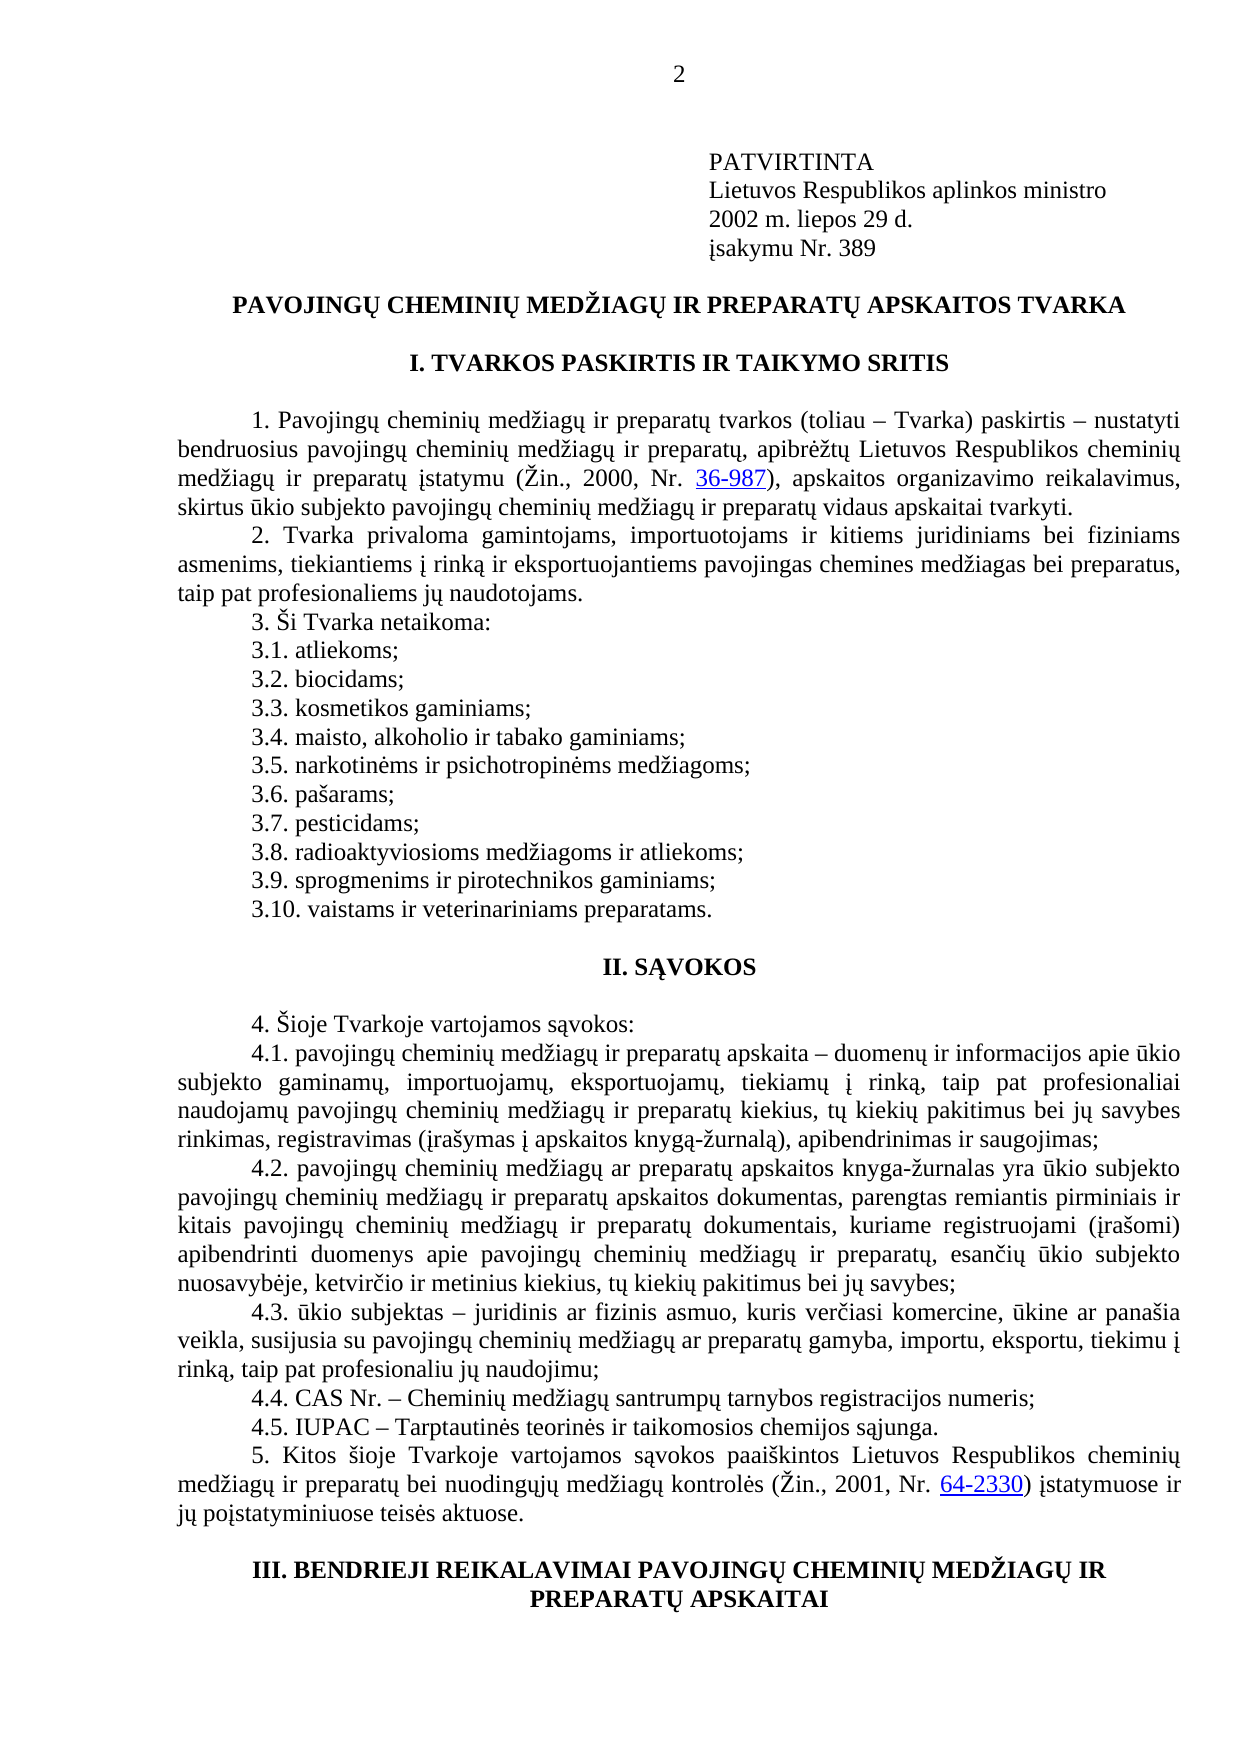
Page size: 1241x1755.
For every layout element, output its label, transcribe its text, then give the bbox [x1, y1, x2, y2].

text 3.7. pesticidams; [177, 808, 1181, 837]
text 3. Ši Tvarka netaikoma: [177, 607, 1181, 636]
text 3.4. maisto, alkoholio ir tabako gaminiams; [177, 722, 1181, 751]
text 3.3. kosmetikos gaminiams; [177, 693, 1181, 722]
text 3.8. radioaktyviosioms medžiagoms ir atliekoms; [177, 837, 1181, 866]
text PAVOJINGŲ CHEMINIŲ MEDŽIAGŲ IR PREPARATŲ APSKAITOS TVARKA [177, 291, 1181, 319]
text 3.6. pašarams; [177, 779, 1181, 808]
text 2. Tvarka privaloma gamintojams, importuotojams ir kitiems juridiniams bei fiziniams asmenims, tiekiantiems į rinką ir eksportuojantiems pavojingas chemines medžiagas bei preparatus, taip pat profesionaliems jų naudotojams. [177, 521, 1181, 607]
text PATVIRTINTA [177, 147, 1181, 176]
text 5. Kitos šioje Tvarkoje vartojamos sąvokos paaiškintos Lietuvos Respublikos cheminių medžiagų ir preparatų bei nuodingųjų medžiagų kontrolės (Žin., 2001, Nr. 64-2330) įstatymuose ir jų poįstatyminiuose teisės aktuose. [177, 1441, 1181, 1527]
text Lietuvos Respublikos aplinkos ministro [177, 176, 1181, 204]
text III. BENDRIEJI REIKALAVIMAI PAVOJINGŲ CHEMINIŲ MEDŽIAGŲ IR PREPARATŲ APSKAITAI [177, 1556, 1181, 1613]
text 1. Pavojingų cheminių medžiagų ir preparatų tvarkos (toliau – Tvarka) paskirtis – nustatyti bendruosius pavojingų cheminių medžiagų ir preparatų, apibrėžtų Lietuvos Respublikos cheminių medžiagų ir preparatų įstatymu (Žin., 2000, Nr. 36-987), apskaitos organizavimo reikalavimus, skirtus ūkio subjekto pavojingų cheminių medžiagų ir preparatų vidaus apskaitai tvarkyti. [177, 406, 1181, 521]
text 2002 m. liepos 29 d. [177, 204, 1181, 233]
text 4.2. pavojingų cheminių medžiagų ar preparatų apskaitos knyga-žurnalas yra ūkio subjekto pavojingų cheminių medžiagų ir preparatų apskaitos dokumentas, parengtas remiantis pirminiais ir kitais pavojingų cheminių medžiagų ir preparatų dokumentais, kuriame registruojami (įrašomi) apibendrinti duomenys apie pavojingų cheminių medžiagų ir preparatų, esančių ūkio subjekto nuosavybėje, ketvirčio ir metinius kiekius, tų kiekių pakitimus bei jų savybes; [177, 1153, 1181, 1297]
text įsakymu Nr. 389 [177, 233, 1181, 262]
text 3.2. biocidams; [177, 664, 1181, 693]
text 4. Šioje Tvarkoje vartojamos sąvokos: [177, 1009, 1181, 1038]
text 3.5. narkotinėms ir psichotropinėms medžiagoms; [177, 751, 1181, 779]
text 4.3. ūkio subjektas – juridinis ar fizinis asmuo, kuris verčiasi komercine, ūkine ar panašia veikla, susijusia su pavojingų cheminių medžiagų ar preparatų gamyba, importu, eksportu, tiekimu į rinką, taip pat profesionaliu jų naudojimu; [177, 1297, 1181, 1383]
text 3.9. sprogmenims ir pirotechnikos gaminiams; [177, 866, 1181, 894]
text 4.4. CAS Nr. – Cheminių medžiagų santrumpų tarnybos registracijos numeris; [177, 1383, 1181, 1412]
text 3.1. atliekoms; [177, 636, 1181, 664]
text II. SĄVOKOS [177, 952, 1181, 981]
text 4.1. pavojingų cheminių medžiagų ir preparatų apskaita – duomenų ir informacijos apie ūkio subjekto gaminamų, importuojamų, eksportuojamų, tiekiamų į rinką, taip pat profesionaliai naudojamų pavojingų cheminių medžiagų ir preparatų kiekius, tų kiekių pakitimus bei jų savybes rinkimas, registravimas (įrašymas į apskaitos knygą-žurnalą), apibendrinimas ir saugojimas; [177, 1038, 1181, 1153]
text 4.5. IUPAC – Tarptautinės teorinės ir taikomosios chemijos sąjunga. [177, 1412, 1181, 1441]
text I. TVARKOS PASKIRTIS IR TAIKYMO SRITIS [177, 348, 1181, 377]
text 3.10. vaistams ir veterinariniams preparatams. [177, 894, 1181, 923]
